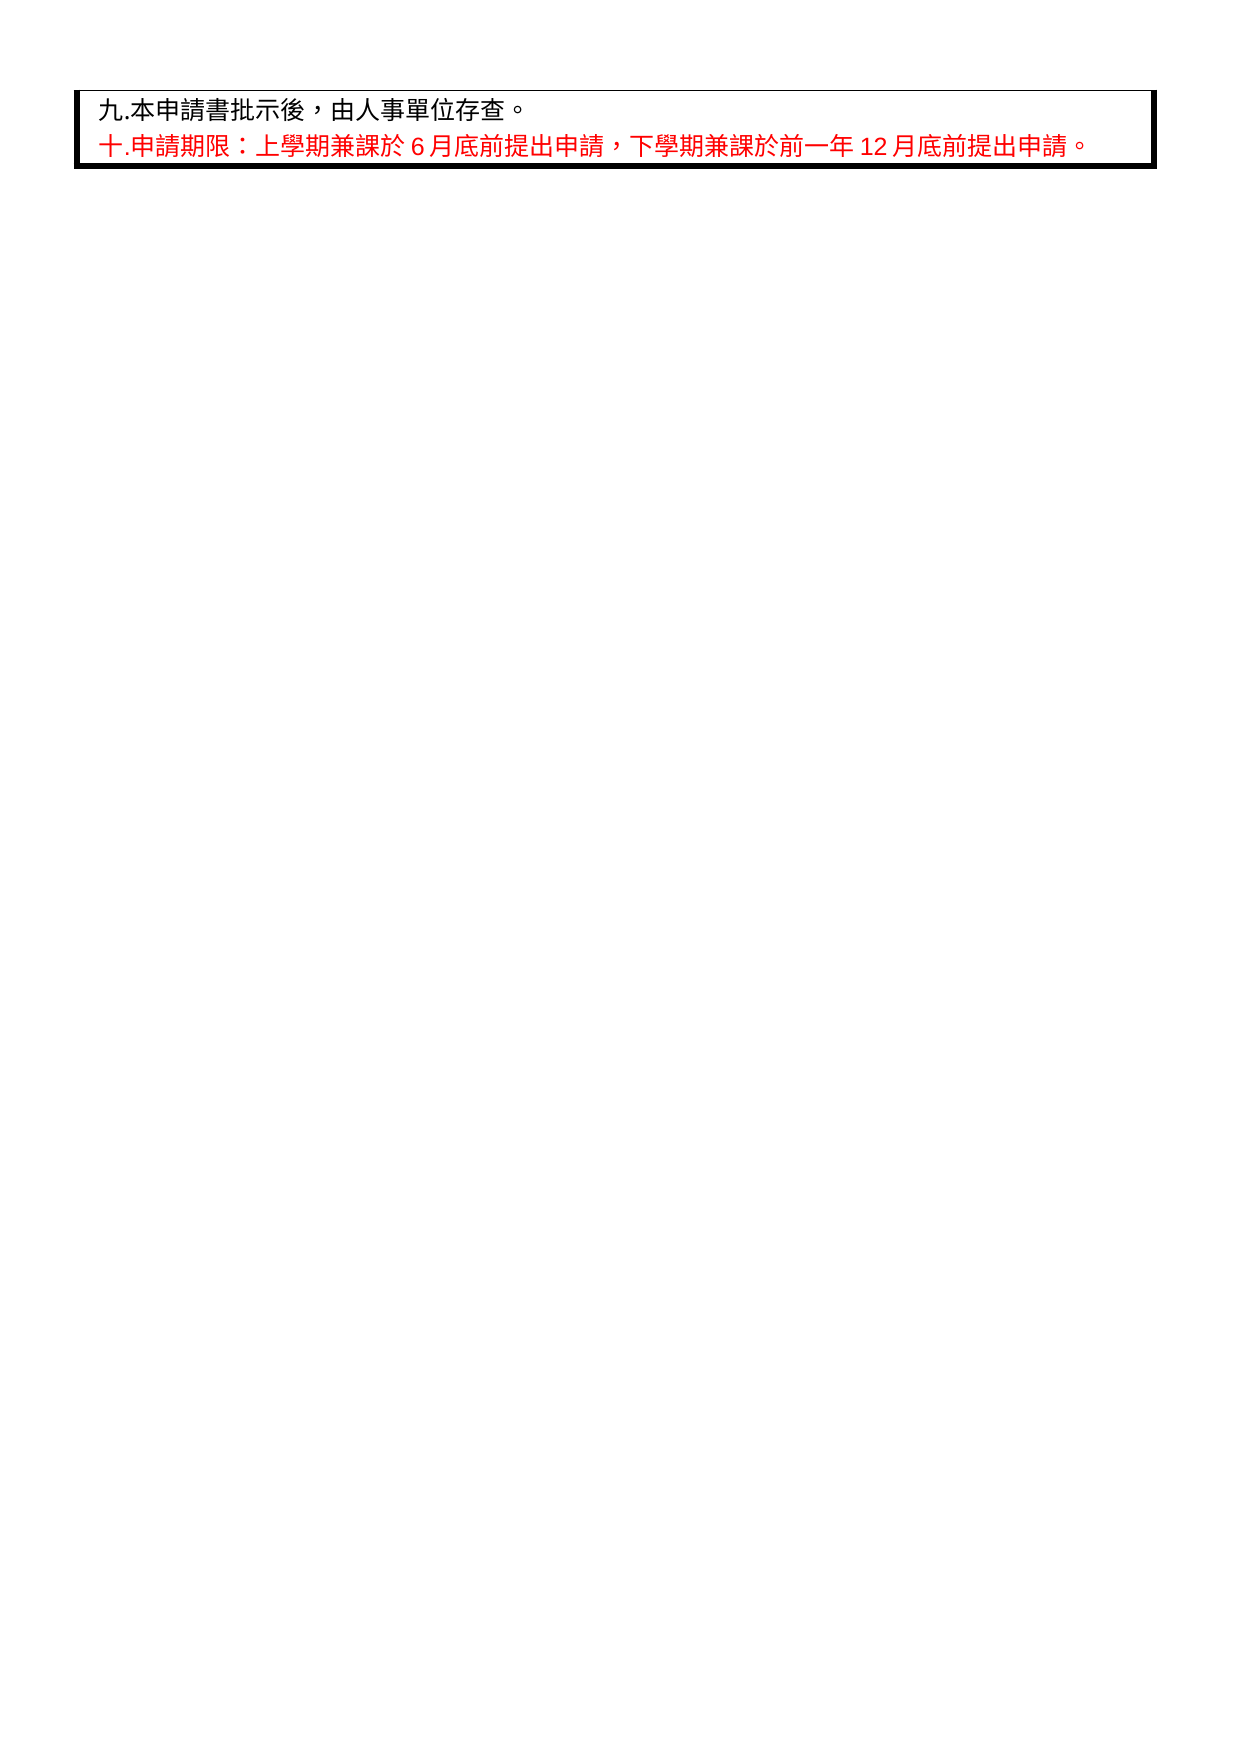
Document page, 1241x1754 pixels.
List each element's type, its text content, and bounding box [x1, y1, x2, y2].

table_cell 九.本申請書批示後，由人事單位存查。 十.申請期限：上學期兼課於6月底前提出申請，下學期兼課於前一年12月底前提出申請。 [80, 91, 1151, 163]
